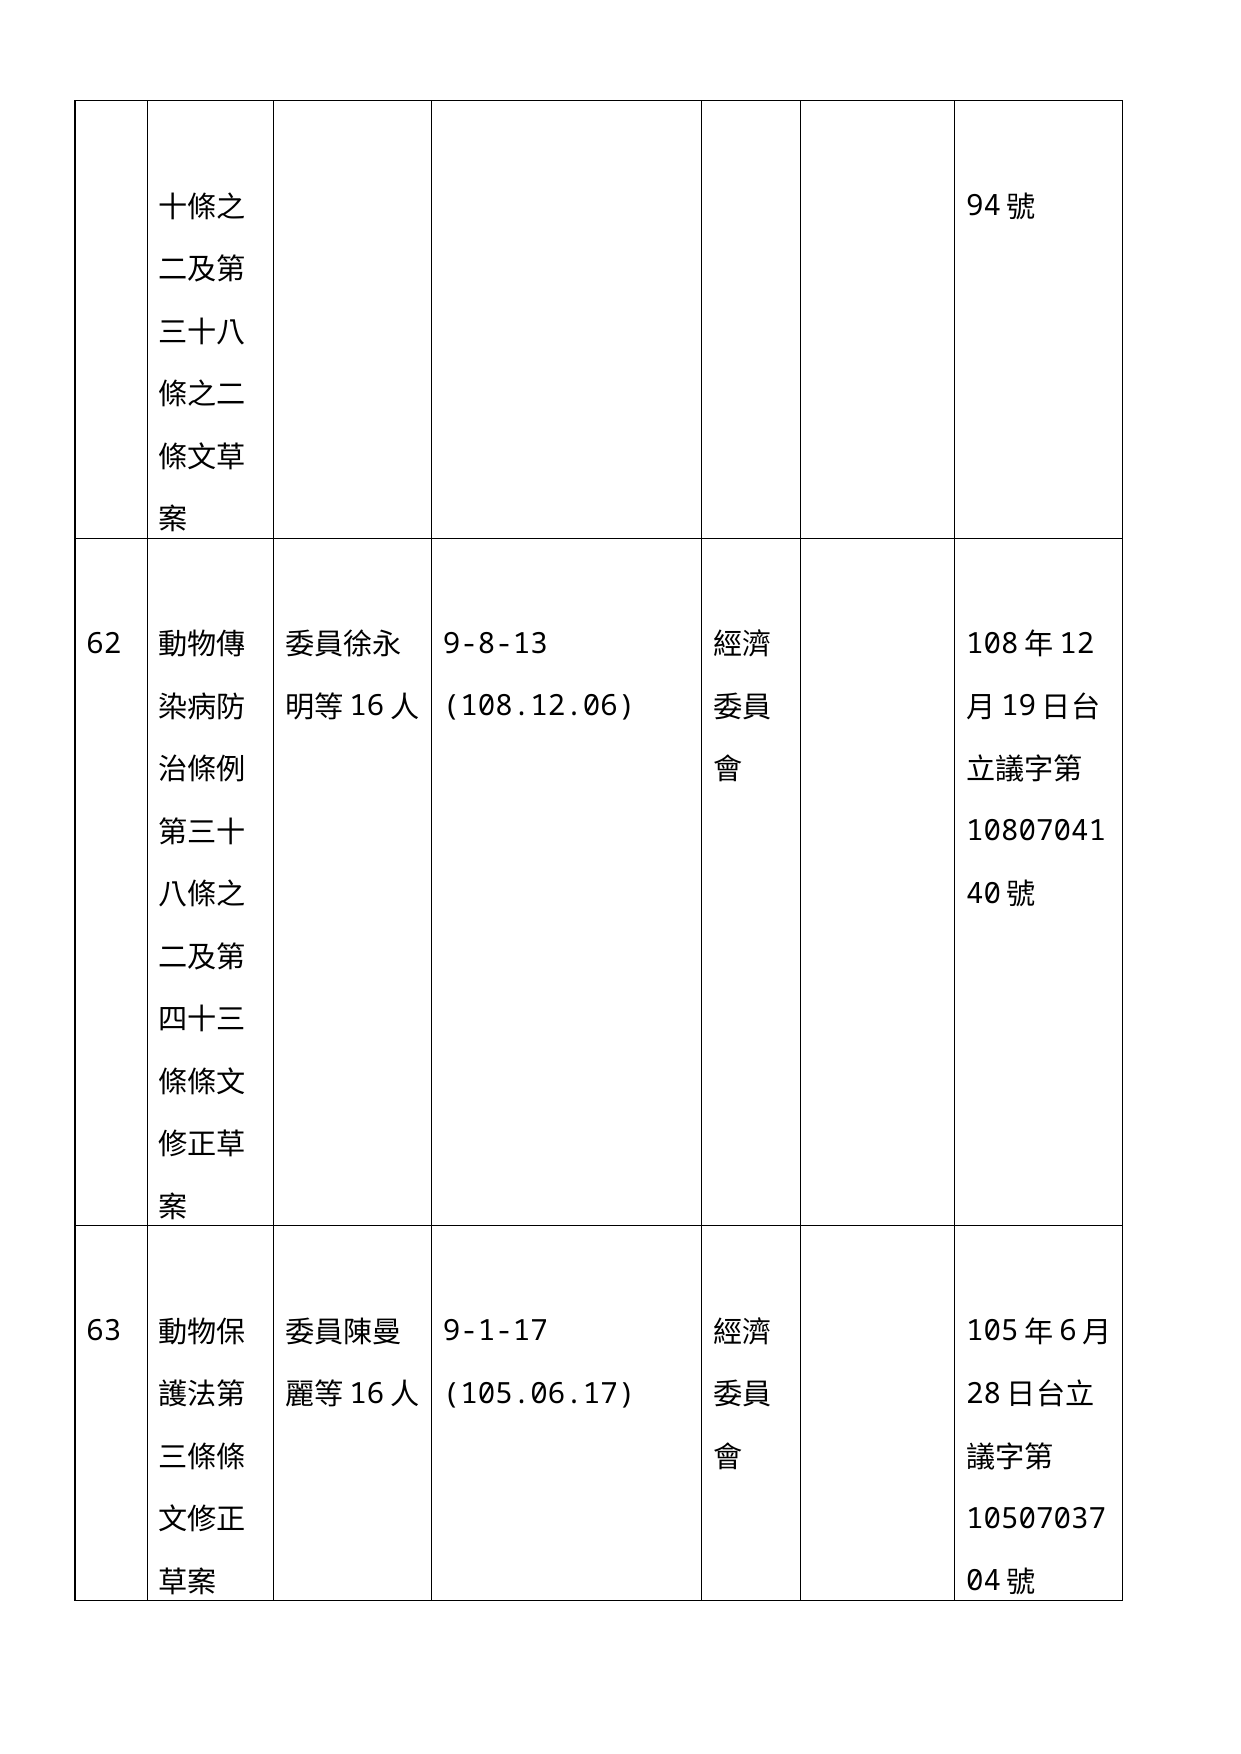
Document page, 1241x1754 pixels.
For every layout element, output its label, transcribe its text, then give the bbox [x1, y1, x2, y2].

table_cell 62 [76, 539, 147, 1225]
table_cell 63 [76, 1226, 147, 1600]
table_cell 十條之二及第三十八條之二條文草案 [148, 101, 273, 538]
table_cell 9-1-17 (105.06.17) [432, 1226, 701, 1600]
table_cell 94號 [955, 101, 1122, 538]
table_cell [274, 101, 431, 538]
table_cell 動物保護法第三條條文修正草案 [148, 1226, 273, 1600]
table_cell 經濟委員會 [702, 539, 800, 1225]
table_cell 委員徐永明等16人 [274, 539, 431, 1225]
table_cell 9-8-13 (108.12.06) [432, 539, 701, 1225]
table_cell 108年12月19日台立議字第1080704140號 [955, 539, 1122, 1225]
table_cell [801, 539, 954, 1225]
table_cell 動物傳染病防治條例第三十八條之二及第四十三條條文修正草案 [148, 539, 273, 1225]
table_cell [801, 1226, 954, 1600]
table_cell [76, 101, 147, 538]
table_cell [702, 101, 800, 538]
table_cell 委員陳曼麗等16人 [274, 1226, 431, 1600]
table_cell [801, 101, 954, 538]
table_cell [432, 101, 701, 538]
table_cell 105年6月28日台立議字第1050703704號 [955, 1226, 1122, 1600]
table_cell 經濟委員會 [702, 1226, 800, 1600]
